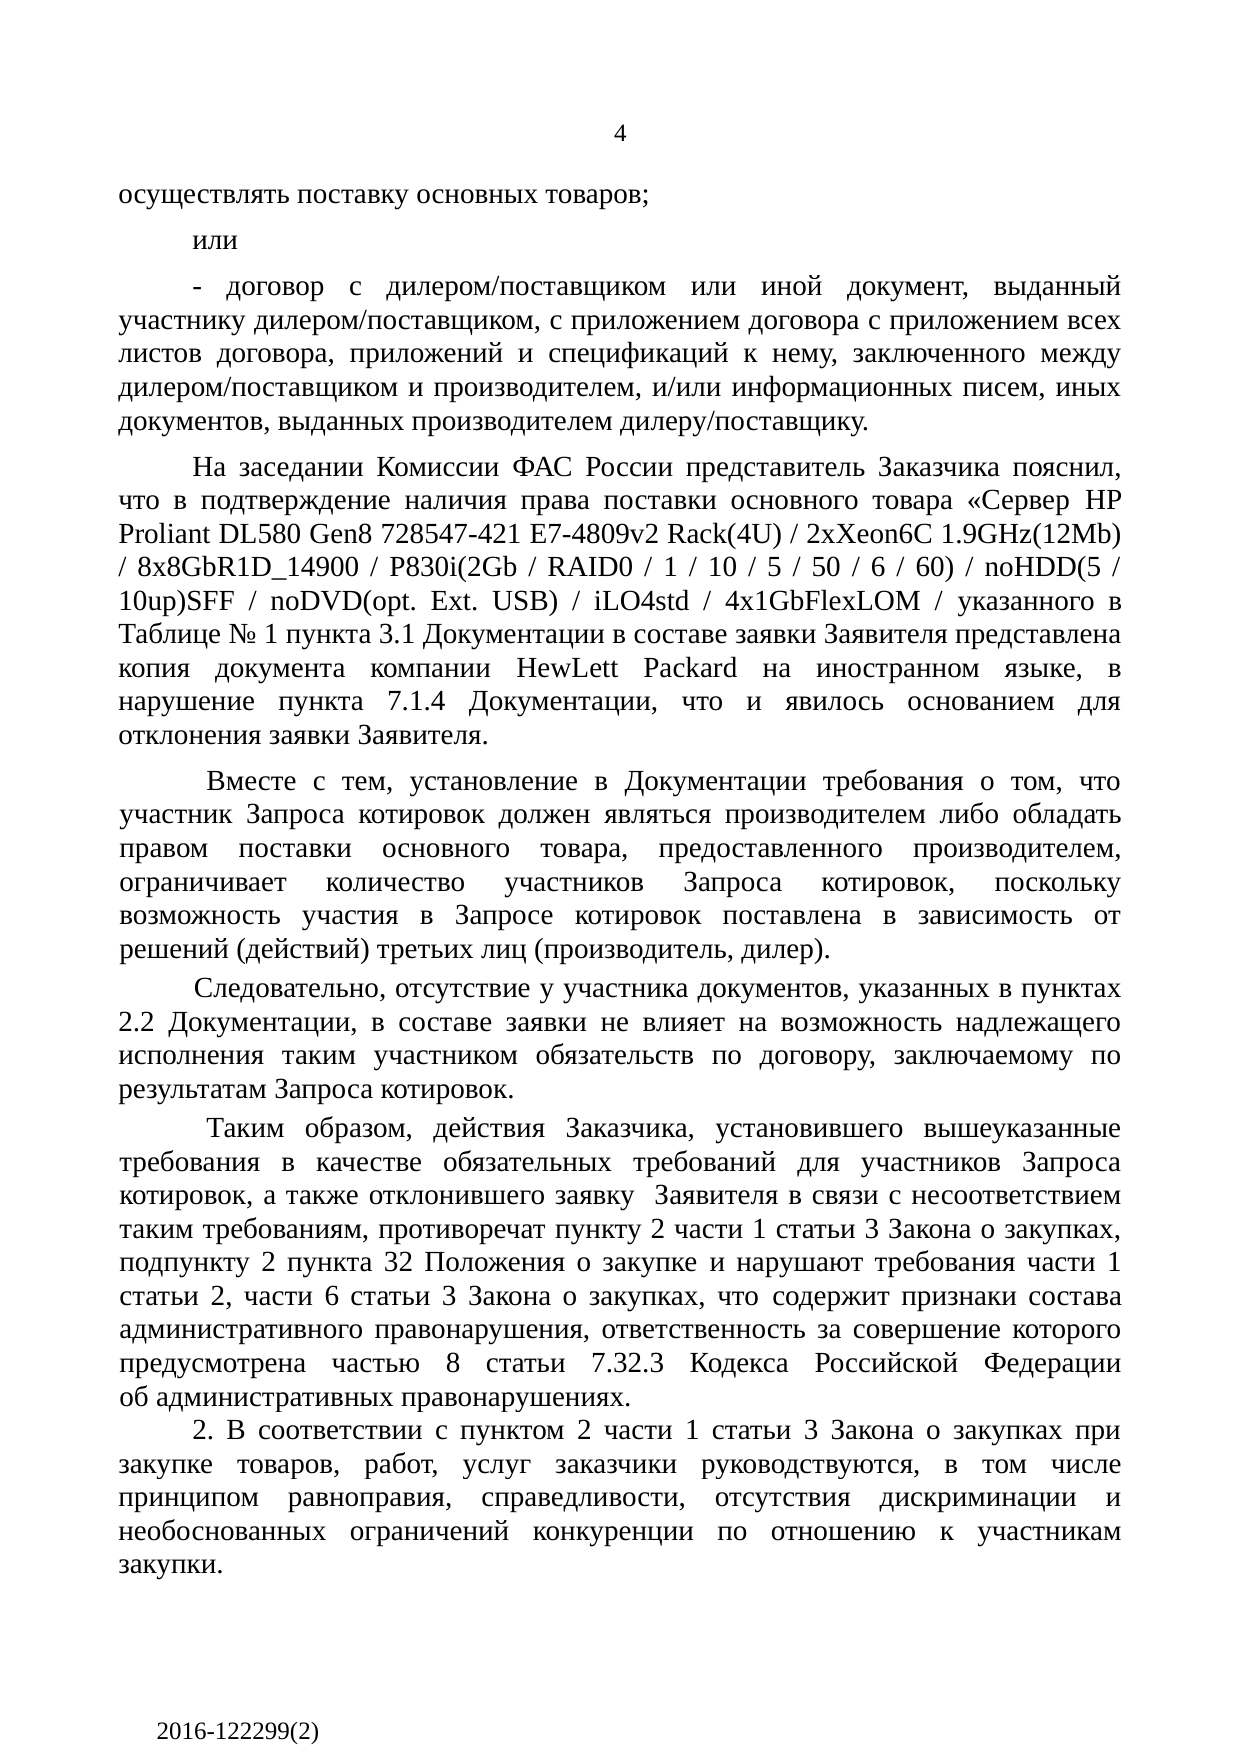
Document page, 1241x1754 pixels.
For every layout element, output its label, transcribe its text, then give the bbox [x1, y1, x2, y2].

text Таким образом, действия Заказчика, установившего вышеуказанные требования в качестве обязательных требований для участников Запроса котировок, а также отклонившего заявку Заявителя в связи с несоответствием таким требованиям, противоречат пункту 2 части 1 статьи 3 Закона о закупках, подпункту 2 пункта 32 Положения о закупке и нарушают требования части 1 статьи 2, части 6 статьи 3 Закона о закупках, что содержит признаки состава административного правонарушения, ответственность за совершение которого предусмотрена частью 8 статьи 7.32.3 Кодекса Российской Федерации об административных правонарушениях. [119, 1110, 1122, 1412]
text 2. В соответствии с пунктом 2 части 1 статьи 3 Закона о закупках при закупке товаров, работ, услуг заказчики руководствуются, в том числе принципом равноправия, справедливости, отсутствия дискриминации и необоснованных ограничений конкуренции по отношению к участникам закупки. [118, 1412, 1122, 1580]
text Следовательно, отсутствие у участника документов, указанных в пунктах 2.2 Документации, в составе заявки не влияет на возможность надлежащего исполнения таким участником обязательств по договору, заключаемому по результатам Запроса котировок. [118, 970, 1122, 1104]
text - договор с дилером/поставщиком или иной документ, выданный участнику дилером/поставщиком, с приложением договора с приложением всех листов договора, приложений и спецификаций к нему, заключенного между дилером/поставщиком и производителем, и/или информационных писем, иных документов, выданных производителем дилеру/поставщику. [118, 268, 1122, 436]
text или [118, 222, 1122, 256]
text На заседании Комиссии ФАС России представитель Заказчика пояснил, что в подтверждение наличия права поставки основного товара «Сервер HP Proliant DL580 Gen8 728547-421 E7-4809v2 Rack(4U) / 2xXeon6C 1.9GHz(12Mb) / 8x8GbR1D_14900 / P830i(2Gb / RAID0 / 1 / 10 / 5 / 50 / 6 / 60) / noHDD(5 / 10up)SFF / noDVD(opt. Ext. USB) / iLO4std / 4x1GbFlexLOM / указанного в Таблице № 1 пункта 3.1 Документации в составе заявки Заявителя представлена копия документа компании HewLett Packard на иностранном языке, в нарушение пункта 7.1.4 Документации, что и явилось основанием для отклонения заявки Заявителя. [118, 449, 1122, 751]
text осуществлять поставку основных товаров; [118, 176, 1122, 210]
text Вместе с тем, установление в Документации требования о том, что участник Запроса котировок должен являться производителем либо обладать правом поставки основного товара, предоставленного производителем, ограничивает количество участников Запроса котировок, поскольку возможность участия в Запросе котировок поставлена в зависимость от решений (действий) третьих лиц (производитель, дилер). [119, 763, 1122, 964]
